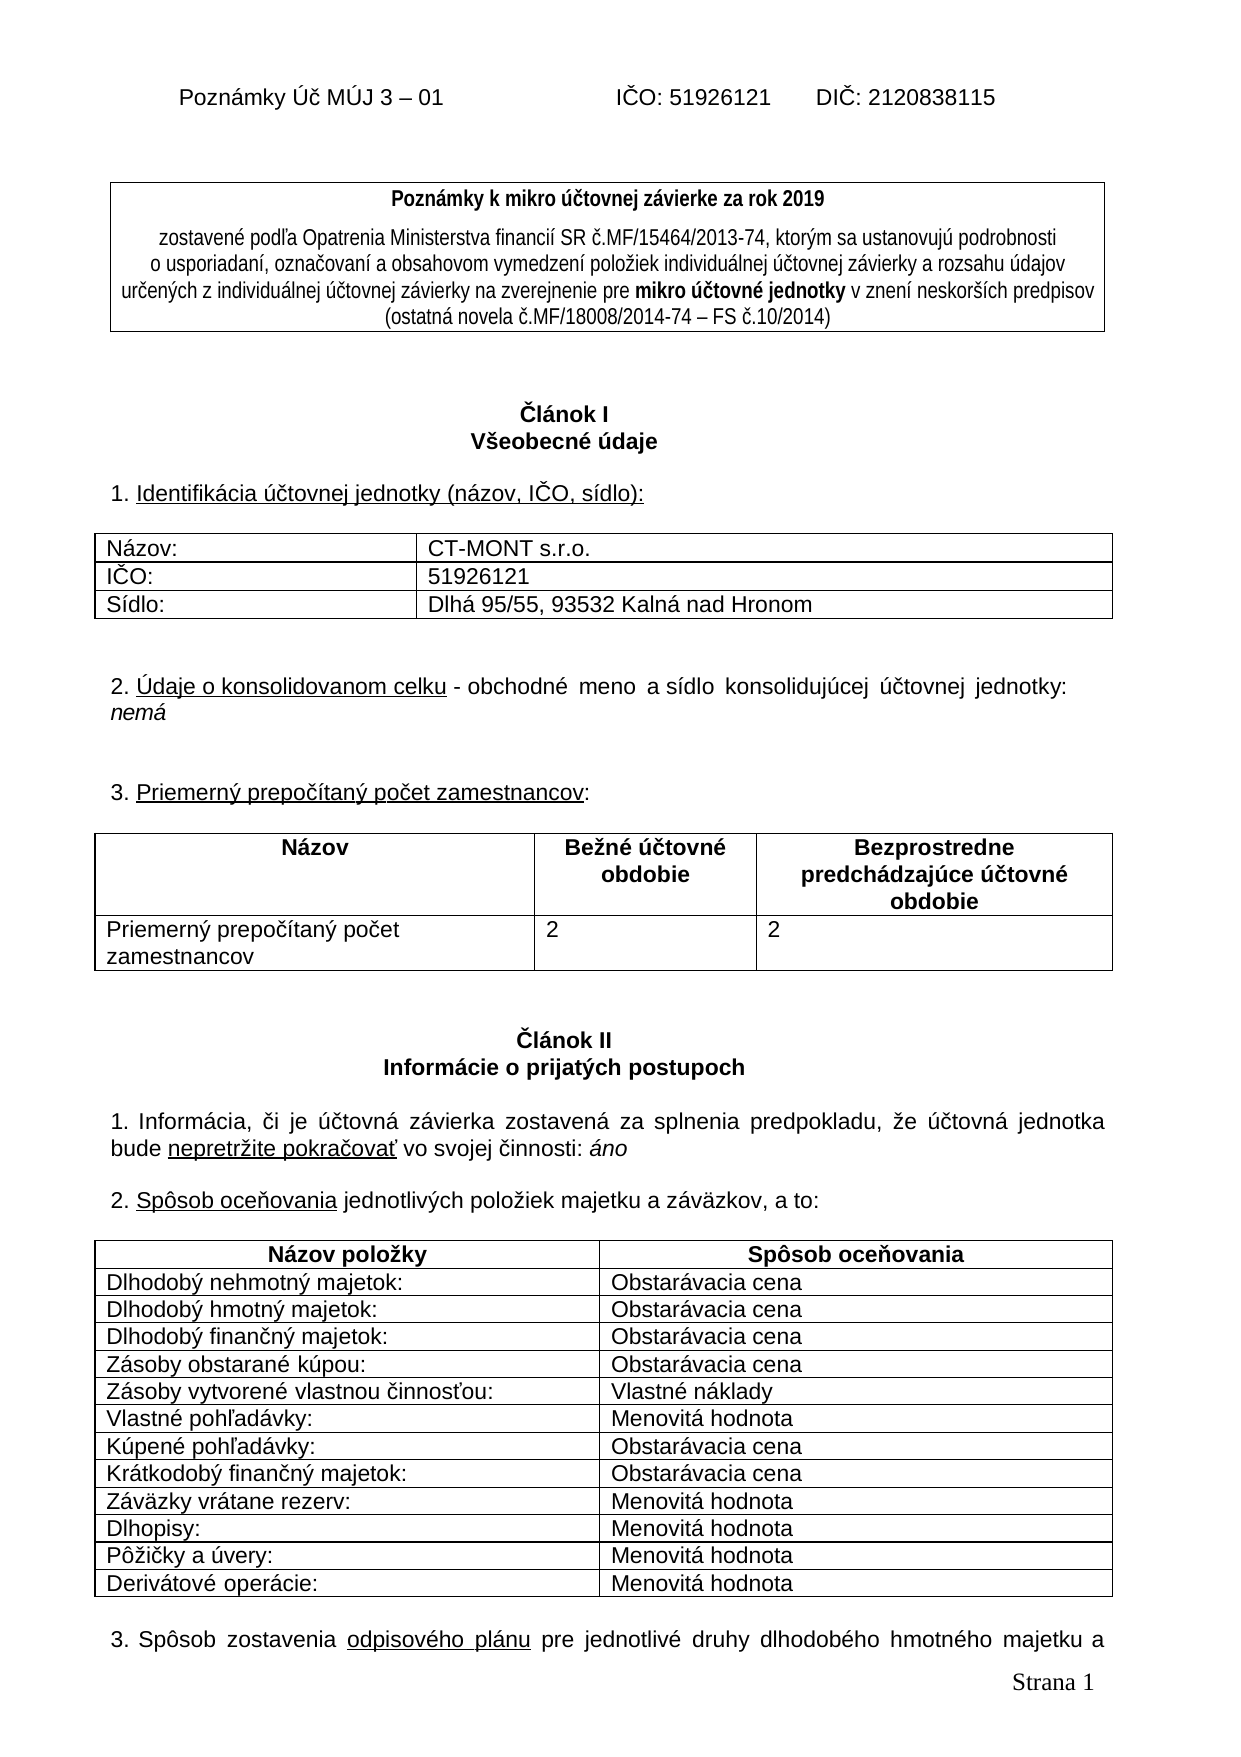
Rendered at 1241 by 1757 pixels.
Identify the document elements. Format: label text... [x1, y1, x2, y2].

table_cell Priemerný prepočítaný počet zamestnancov [96, 916, 534, 970]
table_cell 2 [757, 916, 1112, 970]
table_cell Obstarávacia cena [600, 1433, 1112, 1459]
text (ostatná novela č.MF/18008/2014-74 – FS č.10/2014) [111, 300, 1104, 331]
table_cell IČO: [96, 563, 416, 589]
text Všeobecné údaje [110, 428, 1017, 454]
text zostavené podľa Opatrenia Ministerstva financií SR č.MF/15464/2013-74, ktorým sa ustanovujú podrobnosti o usporiadaní, označovaní a obsahovom vymedzení položiek individuálnej účtovnej závierky a rozsahu údajov určených z individuálnej účtovnej závierky na zverejnenie pre mikro účtovné jednotky v znení neskorších predpisov [111, 221, 1104, 300]
table_cell Menovitá hodnota [600, 1570, 1112, 1596]
text 2. Údaje o konsolidovanom celku - obchodné meno a sídlo konsolidujúcej účtovnej jednotky: nemá [110, 673, 1105, 726]
text 1. Informácia, či je účtovná závierka zostavená za splnenia predpokladu, že účtovná jednotka bude nepretržite pokračovať vo svojej činnosti: áno [110, 1108, 1105, 1161]
table_cell Krátkodobý finančný majetok: [96, 1460, 599, 1487]
table_cell Obstarávacia cena [600, 1351, 1112, 1377]
text 2. Spôsob oceňovania jednotlivých položiek majetku a záväzkov, a to: [110, 1187, 1105, 1214]
subtitle Článok II [110, 1027, 1017, 1054]
text 1. Identifikácia účtovnej jednotky (názov, IČO, sídlo): [110, 480, 1105, 506]
text Informácie o prijatých postupoch [110, 1054, 1018, 1080]
table_cell 51926121 [417, 563, 1112, 589]
table_cell Záväzky vrátane rezerv: [96, 1488, 599, 1514]
table_header Názov: [96, 534, 416, 561]
table_cell Menovitá hodnota [600, 1515, 1112, 1541]
table_cell Obstarávacia cena [600, 1296, 1112, 1322]
table_header Názov položky [96, 1241, 599, 1267]
table_cell Dlhá 95/55, 93532 Kalná nad Hronom [417, 591, 1112, 618]
table_cell Obstarávacia cena [600, 1323, 1112, 1349]
text Poznámky k mikro účtovnej závierke za rok 2019 [111, 183, 1104, 211]
text 3. Spôsob zostavenia odpisového plánu pre jednotlivé druhy dlhodobého hmotného majetku a [110, 1626, 1105, 1652]
table_cell Zásoby obstarané kúpou: [96, 1351, 599, 1377]
subtitle Článok I [110, 401, 1018, 428]
table_cell Menovitá hodnota [600, 1543, 1112, 1569]
table_cell Menovitá hodnota [600, 1405, 1112, 1432]
table_cell Obstarávacia cena [600, 1269, 1112, 1295]
table_header Bežné účtovné obdobie [535, 834, 756, 915]
table_cell Dlhodobý nehmotný majetok: [96, 1269, 599, 1295]
table_cell Dlhopisy: [96, 1515, 599, 1541]
table_cell Vlastné pohľadávky: [96, 1405, 599, 1432]
table_cell Sídlo: [96, 591, 416, 618]
table_cell Kúpené pohľadávky: [96, 1433, 599, 1459]
table_cell Pôžičky a úvery: [96, 1543, 599, 1569]
text 3. Priemerný prepočítaný počet zamestnancov: [110, 778, 1105, 805]
table_cell Menovitá hodnota [600, 1488, 1112, 1514]
table_header Bezprostredne predchádzajúce účtovné obdobie [757, 834, 1112, 915]
table_header CT-MONT s.r.o. [417, 534, 1112, 561]
table_cell Obstarávacia cena [600, 1460, 1112, 1487]
table_cell Zásoby vytvorené vlastnou činnosťou: [96, 1378, 599, 1404]
table_cell Dlhodobý hmotný majetok: [96, 1296, 599, 1322]
table_cell 2 [535, 916, 756, 970]
table_header Spôsob oceňovania [600, 1241, 1112, 1267]
table_header Názov [96, 834, 534, 915]
table_cell Derivátové operácie: [96, 1570, 599, 1596]
table_cell Dlhodobý finančný majetok: [96, 1323, 599, 1349]
table_cell Vlastné náklady [600, 1378, 1112, 1404]
